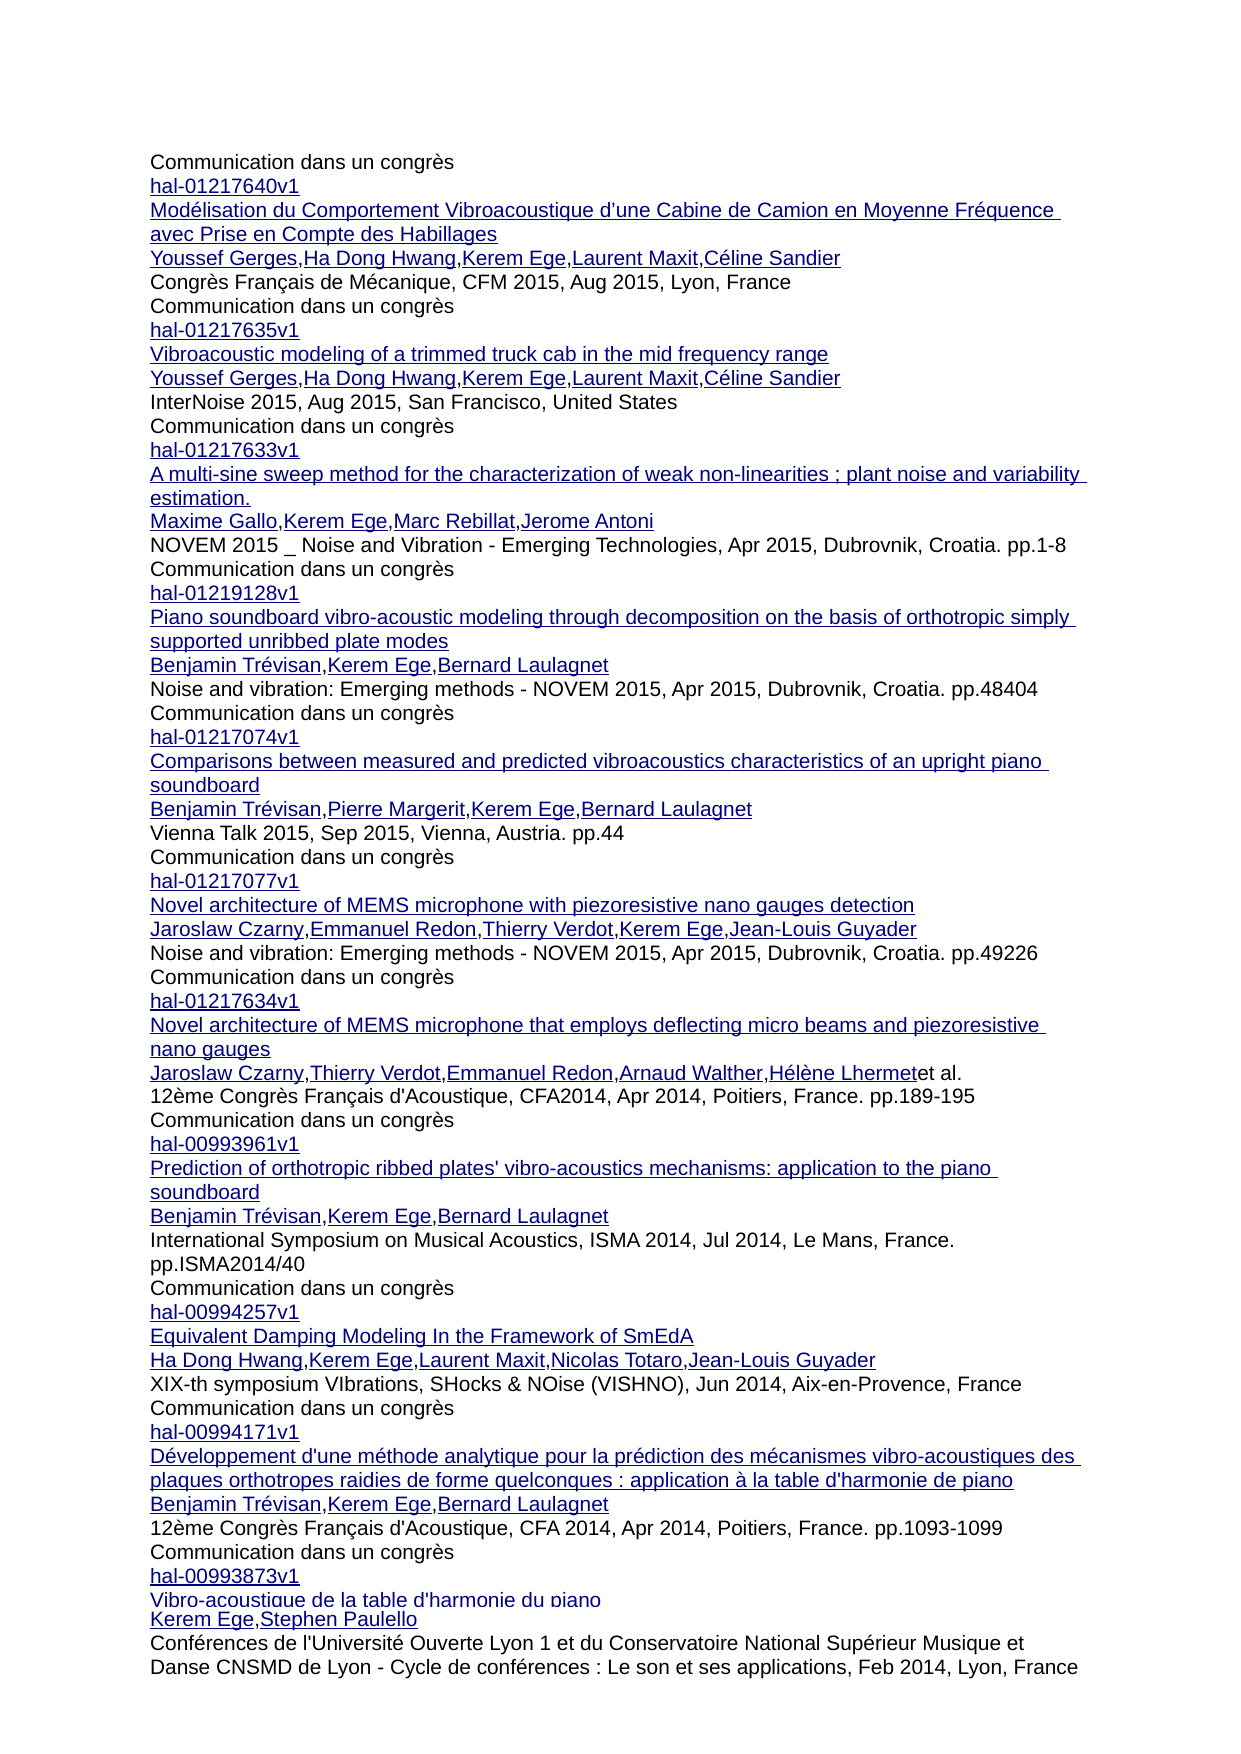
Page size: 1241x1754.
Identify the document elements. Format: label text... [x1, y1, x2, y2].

table_cell Novel architecture of MEMS microphone that employs deflecting micro beams and piezoresistive nano gauges Jaroslaw Czarny,Thierry Verdot,Emmanuel Redon,Arnaud Walther,Hélène Lhermetet al. 12ème Congrès Français d'Acoustique, CFA2014, Apr 2014, Poitiers, France. pp.189-195 Communication dans un congrès hal-00993961v1 [150, 1013, 1090, 1156]
table_cell Comparisons between measured and predicted vibroacoustics characteristics of an upright piano soundboard Benjamin Trévisan,Pierre Margerit,Kerem Ege,Bernard Laulagnet Vienna Talk 2015, Sep 2015, Vienna, Austria. pp.44 Communication dans un congrès hal-01217077v1 [150, 749, 1090, 893]
table_cell Modélisation du Comportement Vibroacoustique d’une Cabine de Camion en Moyenne Fréquence avec Prise en Compte des Habillages Youssef Gerges,Ha Dong Hwang,Kerem Ege,Laurent Maxit,Céline Sandier Congrès Français de Mécanique, CFM 2015, Aug 2015, Lyon, France Communication dans un congrès hal-01217635v1 [150, 198, 1090, 342]
table_cell Vibroacoustic modeling of a trimmed truck cab in the mid frequency range Youssef Gerges,Ha Dong Hwang,Kerem Ege,Laurent Maxit,Céline Sandier InterNoise 2015, Aug 2015, San Francisco, United States Communication dans un congrès hal-01217633v1 [150, 342, 1090, 461]
table_cell Communication dans un congrès hal-01217640v1 [150, 150, 1090, 198]
table_cell Prediction of orthotropic ribbed plates' vibro-acoustics mechanisms: application to the piano soundboard Benjamin Trévisan,Kerem Ege,Bernard Laulagnet International Symposium on Musical Acoustics, ISMA 2014, Jul 2014, Le Mans, France. pp.ISMA2014/40 Communication dans un congrès hal-00994257v1 [150, 1156, 1090, 1324]
table_cell Vibro-acoustique de la table d'harmonie du piano Kerem Ege,Stephen Paulello Conférences de l'Université Ouverte Lyon 1 et du Conservatoire National Supérieur Musique et Danse CNSMD de Lyon - Cycle de conférences : Le son et ses applications, Feb 2014, Lyon, France [150, 1588, 1090, 1679]
table_cell Développement d'une méthode analytique pour la prédiction des mécanismes vibro-acoustiques des plaques orthotropes raidies de forme quelconques : application à la table d'harmonie de piano Benjamin Trévisan,Kerem Ege,Bernard Laulagnet 12ème Congrès Français d'Acoustique, CFA 2014, Apr 2014, Poitiers, France. pp.1093-1099 Communication dans un congrès hal-00993873v1 [150, 1444, 1090, 1587]
table_cell Equivalent Damping Modeling In the Framework of SmEdA Ha Dong Hwang,Kerem Ege,Laurent Maxit,Nicolas Totaro,Jean-Louis Guyader XIX-th symposium VIbrations, SHocks & NOise (VISHNO), Jun 2014, Aix-en-Provence, France Communication dans un congrès hal-00994171v1 [150, 1324, 1090, 1444]
table_cell A multi-sine sweep method for the characterization of weak non-linearities ; plant noise and variability estimation. Maxime Gallo,Kerem Ege,Marc Rebillat,Jerome Antoni NOVEM 2015 _ Noise and Vibration - Emerging Technologies, Apr 2015, Dubrovnik, Croatia. pp.1-8 Communication dans un congrès hal-01219128v1 [150, 461, 1090, 605]
table_cell Novel architecture of MEMS microphone with piezoresistive nano gauges detection Jaroslaw Czarny,Emmanuel Redon,Thierry Verdot,Kerem Ege,Jean-Louis Guyader Noise and vibration: Emerging methods - NOVEM 2015, Apr 2015, Dubrovnik, Croatia. pp.49226 Communication dans un congrès hal-01217634v1 [150, 893, 1090, 1012]
table_cell Piano soundboard vibro-acoustic modeling through decomposition on the basis of orthotropic simply supported unribbed plate modes Benjamin Trévisan,Kerem Ege,Bernard Laulagnet Noise and vibration: Emerging methods - NOVEM 2015, Apr 2015, Dubrovnik, Croatia. pp.48404 Communication dans un congrès hal-01217074v1 [150, 605, 1090, 749]
